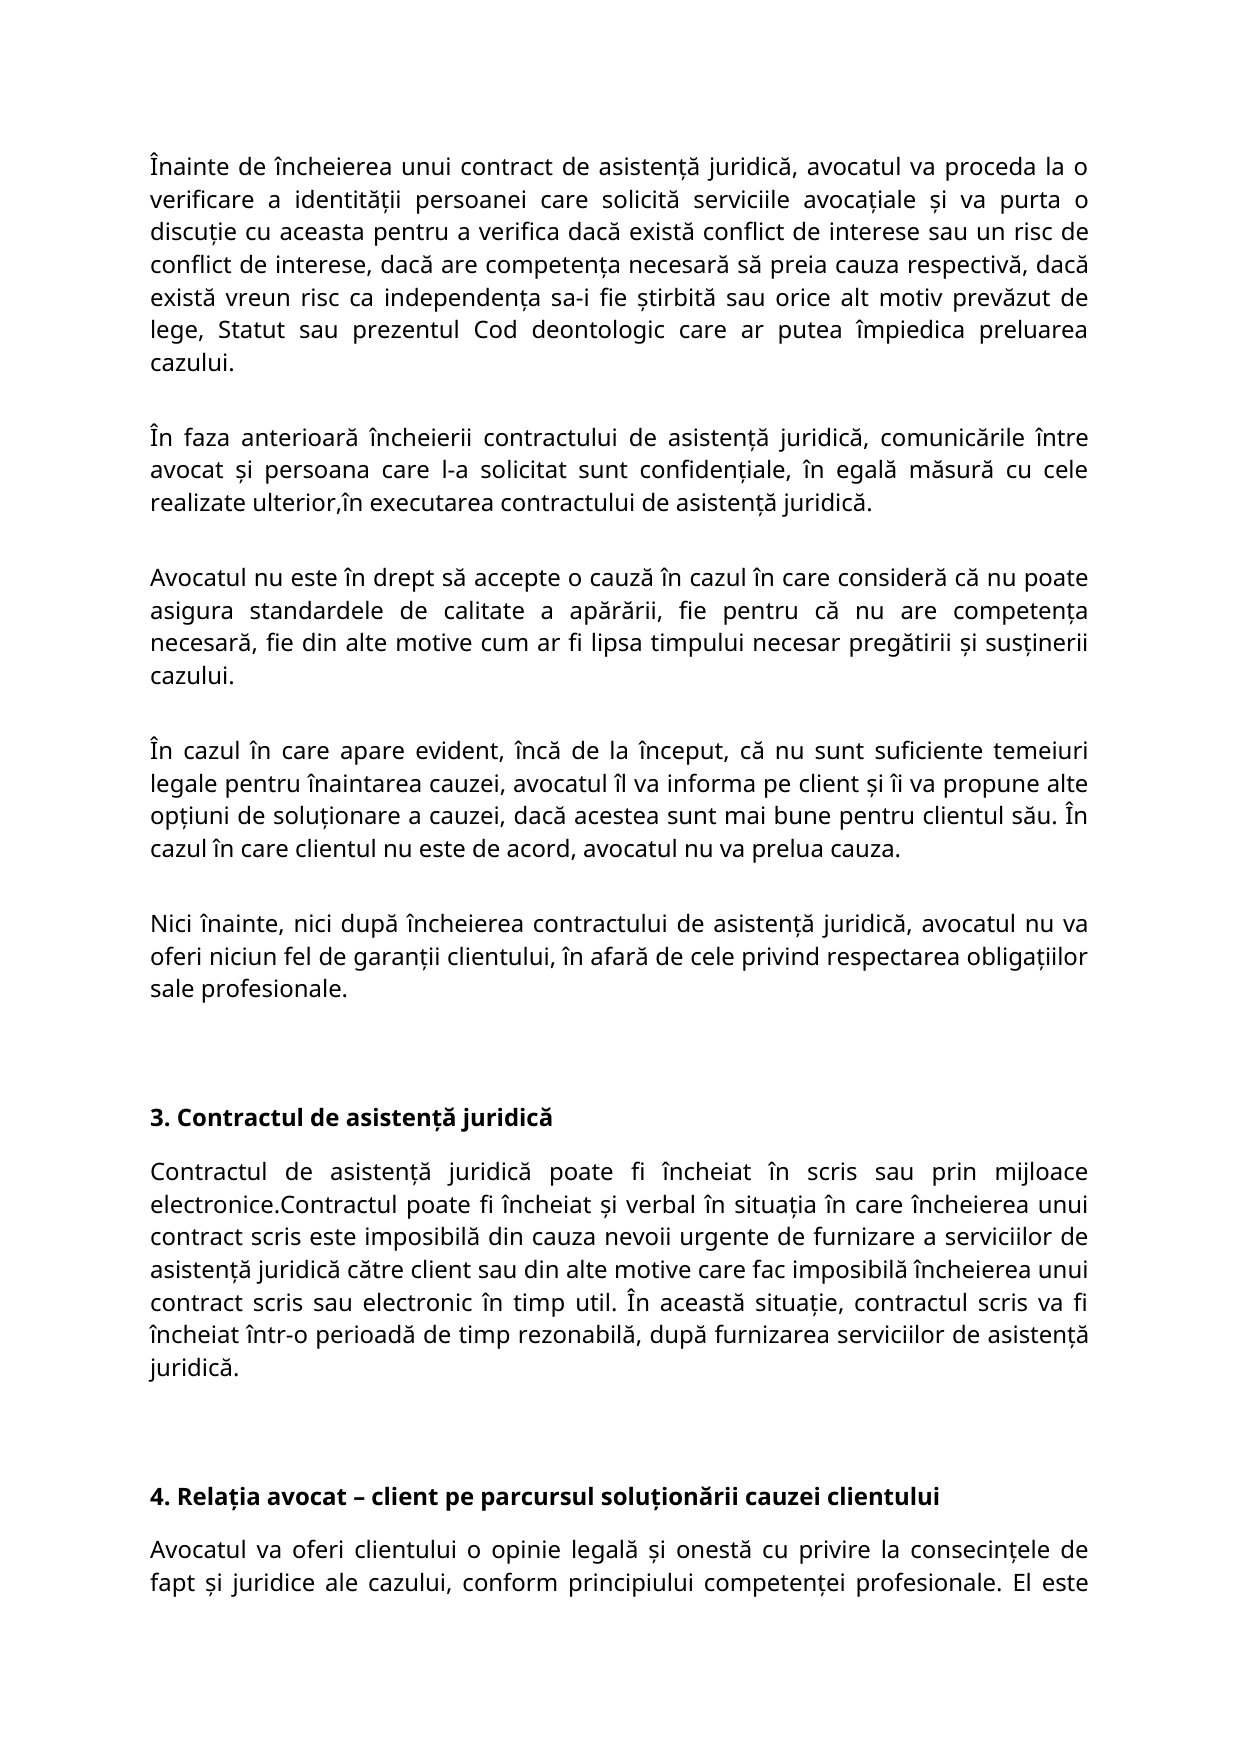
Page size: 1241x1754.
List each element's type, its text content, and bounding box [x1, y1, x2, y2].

text În faza anterioară încheierii contractului de asistență juridică, comunicările între avocat și persoana care l-a solicitat sunt confidențiale, în egală măsură cu cele realizate ulterior,în executarea contractului de asistență juridică. [150, 421, 1090, 518]
text În cazul în care apare evident, încă de la început, că nu sunt suficiente temeiuri legale pentru înaintarea cauzei, avocatul îl va informa pe client și îi va propune alte opțiuni de soluționare a cauzei, dacă acestea sunt mai bune pentru clientul său. În cazul în care clientul nu este de acord, avocatul nu va prelua cauza. [150, 734, 1090, 864]
text Contractul de asistență juridică poate fi încheiat în scris sau prin mijloace electronice.Contractul poate fi încheiat și verbal în situația în care încheierea unui contract scris este imposibilă din cauza nevoii urgente de furnizare a serviciilor de asistență juridică către client sau din alte motive care fac imposibilă încheierea unui contract scris sau electronic în timp util. În această situație, contractul scris va fi încheiat într-o perioadă de timp rezonabilă, după furnizarea serviciilor de asistență juridică. [150, 1155, 1090, 1383]
text Avocatul va oferi clientului o opinie legală și onestă cu privire la consecințele de fapt și juridice ale cazului, conform principiului competenței profesionale. El este [150, 1533, 1090, 1598]
text 4. Relația avocat – client pe parcursul soluționării cauzei clientului [150, 1479, 1090, 1512]
text Înainte de încheierea unui contract de asistență juridică, avocatul va proceda la o verificare a identității persoanei care solicită serviciile avocațiale și va purta o discuție cu aceasta pentru a verifica dacă există conflict de interese sau un risc de conflict de interese, dacă are competența necesară să preia cauza respectivă, dacă există vreun risc ca independența sa-i fie știrbită sau orice alt motiv prevăzut de lege, Statut sau prezentul Cod deontologic care ar putea împiedica preluarea cazului. [150, 150, 1090, 378]
text Avocatul nu este în drept să accepte o cauză în cazul în care consideră că nu poate asigura standardele de calitate a apărării, fie pentru că nu are competența necesară, fie din alte motive cum ar fi lipsa timpului necesar pregătirii și susținerii cazului. [150, 561, 1090, 691]
text 3. Contractul de asistență juridică [150, 1101, 1090, 1134]
text Nici înainte, nici după încheierea contractului de asistență juridică, avocatul nu va oferi niciun fel de garanții clientului, în afară de cele privind respectarea obligațiilor sale profesionale. [150, 907, 1090, 1005]
